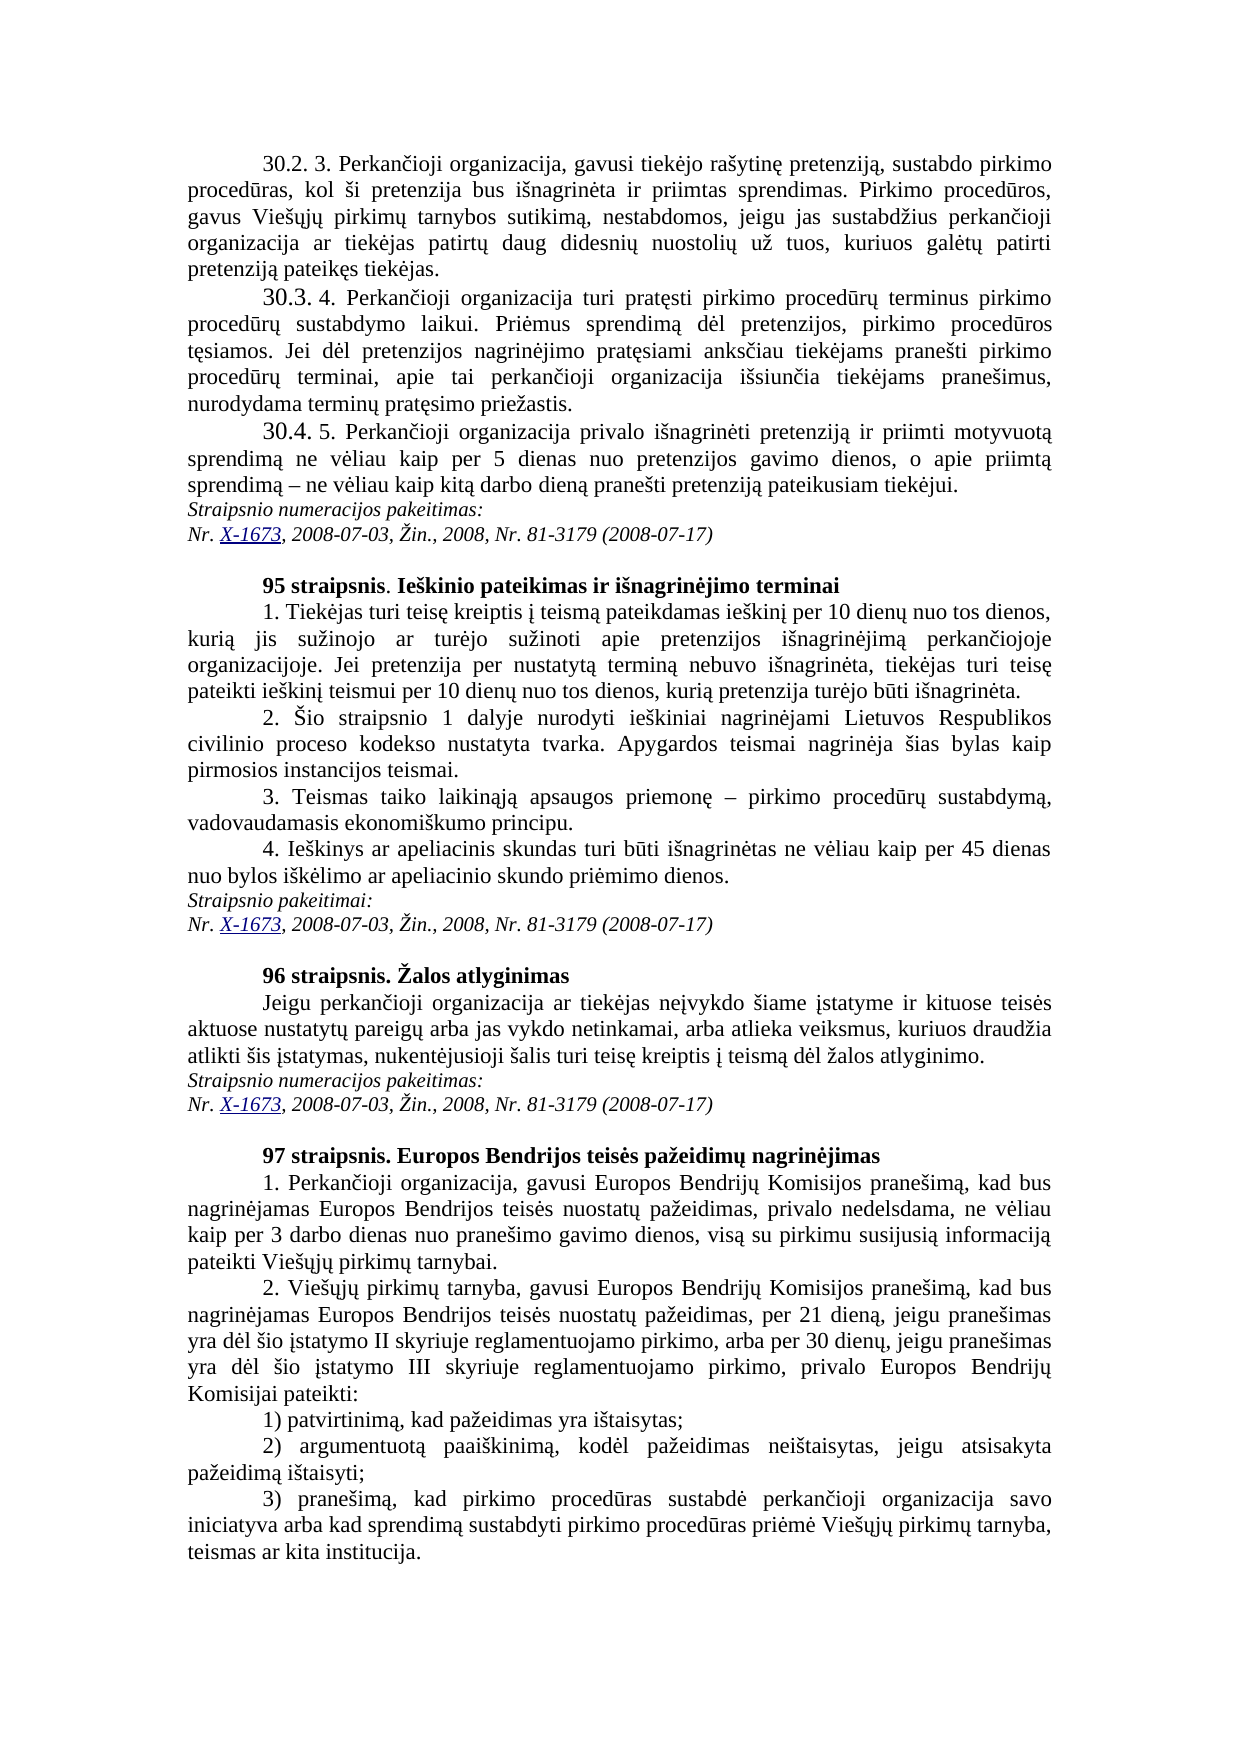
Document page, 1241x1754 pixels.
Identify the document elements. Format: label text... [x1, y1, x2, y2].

text Nr. X-1673, 2008-07-03, Žin., 2008, Nr. 81-3179 (2008-07-17) [187, 912, 1053, 936]
text 3. Teismas taiko laikinąją apsaugos priemonę – pirkimo procedūrų sustabdymą, vadovaudamasis ekonomiškumo principu. [187, 783, 1053, 835]
subtitle 5. Perkančioji organizacija privalo išnagrinėti pretenziją ir priimti motyvuotą sprendimą ne vėliau kaip per 5 dienas nuo pretenzijos gavimo dienos, o apie priimtą sprendimą – ne vėliau kaip kitą darbo dieną pranešti pretenziją pateikusiam tiekėjui. [187, 416, 1053, 497]
text 1. Tiekėjas turi teisę kreiptis į teismą pateikdamas ieškinį per 10 dienų nuo tos dienos, kurią jis sužinojo ar turėjo sužinoti apie pretenzijos išnagrinėjimą perkančiojoje organizacijoje. Jei pretenzija per nustatytą terminą nebuvo išnagrinėta, tiekėjas turi teisę pateikti ieškinį teismui per 10 dienų nuo tos dienos, kurią pretenzija turėjo būti išnagrinėta. [187, 598, 1053, 704]
text Straipsnio numeracijos pakeitimas: [187, 497, 1053, 521]
text Straipsnio pakeitimai: [187, 888, 1053, 912]
text 4. Ieškinys ar apeliacinis skundas turi būti išnagrinėtas ne vėliau kaip per 45 dienas nuo bylos iškėlimo ar apeliacinio skundo priėmimo dienos. [187, 835, 1053, 888]
text Straipsnio numeracijos pakeitimas: [187, 1068, 1053, 1092]
text Nr. X-1673, 2008-07-03, Žin., 2008, Nr. 81-3179 (2008-07-17) [187, 1092, 1053, 1116]
text 95 straipsnis. Ieškinio pateikimas ir išnagrinėjimo terminai [187, 572, 1053, 598]
subtitle 4. Perkančioji organizacija turi pratęsti pirkimo procedūrų terminus pirkimo procedūrų sustabdymo laikui. Priėmus sprendimą dėl pretenzijos, pirkimo procedūros tęsiamos. Jei dėl pretenzijos nagrinėjimo pratęsiami anksčiau tiekėjams pranešti pirkimo procedūrų terminai, apie tai perkančioji organizacija išsiunčia tiekėjams pranešimus, nurodydama terminų pratęsimo priežastis. [187, 282, 1053, 416]
text 2. Šio straipsnio 1 dalyje nurodyti ieškiniai nagrinėjami Lietuvos Respublikos civilinio proceso kodekso nustatyta tvarka. Apygardos teismai nagrinėja šias bylas kaip pirmosios instancijos teismai. [187, 704, 1053, 783]
text 2) argumentuotą paaiškinimą, kodėl pažeidimas neištaisytas, jeigu atsisakyta pažeidimą ištaisyti; [187, 1432, 1053, 1485]
text 2. Viešųjų pirkimų tarnyba, gavusi Europos Bendrijų Komisijos pranešimą, kad bus nagrinėjamas Europos Bendrijos teisės nuostatų pažeidimas, per 21 dieną, jeigu pranešimas yra dėl šio įstatymo II skyriuje reglamentuojamo pirkimo, arba per 30 dienų, jeigu pranešimas yra dėl šio įstatymo III skyriuje reglamentuojamo pirkimo, privalo Europos Bendrijų Komisijai pateikti: [187, 1274, 1053, 1406]
text 1. Perkančioji organizacija, gavusi Europos Bendrijų Komisijos pranešimą, kad bus nagrinėjamas Europos Bendrijos teisės nuostatų pažeidimas, privalo nedelsdama, ne vėliau kaip per 3 darbo dienas nuo pranešimo gavimo dienos, visą su pirkimu susijusią informaciją pateikti Viešųjų pirkimų tarnybai. [187, 1169, 1053, 1274]
subtitle 3. Perkančioji organizacija, gavusi tiekėjo rašytinę pretenziją, sustabdo pirkimo procedūras, kol ši pretenzija bus išnagrinėta ir priimtas sprendimas. Pirkimo procedūros, gavus Viešųjų pirkimų tarnybos sutikimą, nestabdomos, jeigu jas sustabdžius perkančioji organizacija ar tiekėjas patirtų daug didesnių nuostolių už tuos, kuriuos galėtų patirti pretenziją pateikęs tiekėjas. [187, 150, 1053, 282]
text Nr. X-1673, 2008-07-03, Žin., 2008, Nr. 81-3179 (2008-07-17) [187, 521, 1053, 546]
text 96 straipsnis. Žalos atlyginimas [187, 963, 1053, 989]
text 97 straipsnis. Europos Bendrijos teisės pažeidimų nagrinėjimas [187, 1142, 1053, 1169]
text 3) pranešimą, kad pirkimo procedūras sustabdė perkančioji organizacija savo iniciatyva arba kad sprendimą sustabdyti pirkimo procedūras priėmė Viešųjų pirkimų tarnyba, teismas ar kita institucija. [187, 1485, 1053, 1564]
text Jeigu perkančioji organizacija ar tiekėjas neįvykdo šiame įstatyme ir kituose teisės aktuose nustatytų pareigų arba jas vykdo netinkamai, arba atlieka veiksmus, kuriuos draudžia atlikti šis įstatymas, nukentėjusioji šalis turi teisę kreiptis į teismą dėl žalos atlyginimo. [187, 989, 1053, 1068]
text 1) patvirtinimą, kad pažeidimas yra ištaisytas; [187, 1406, 1053, 1432]
